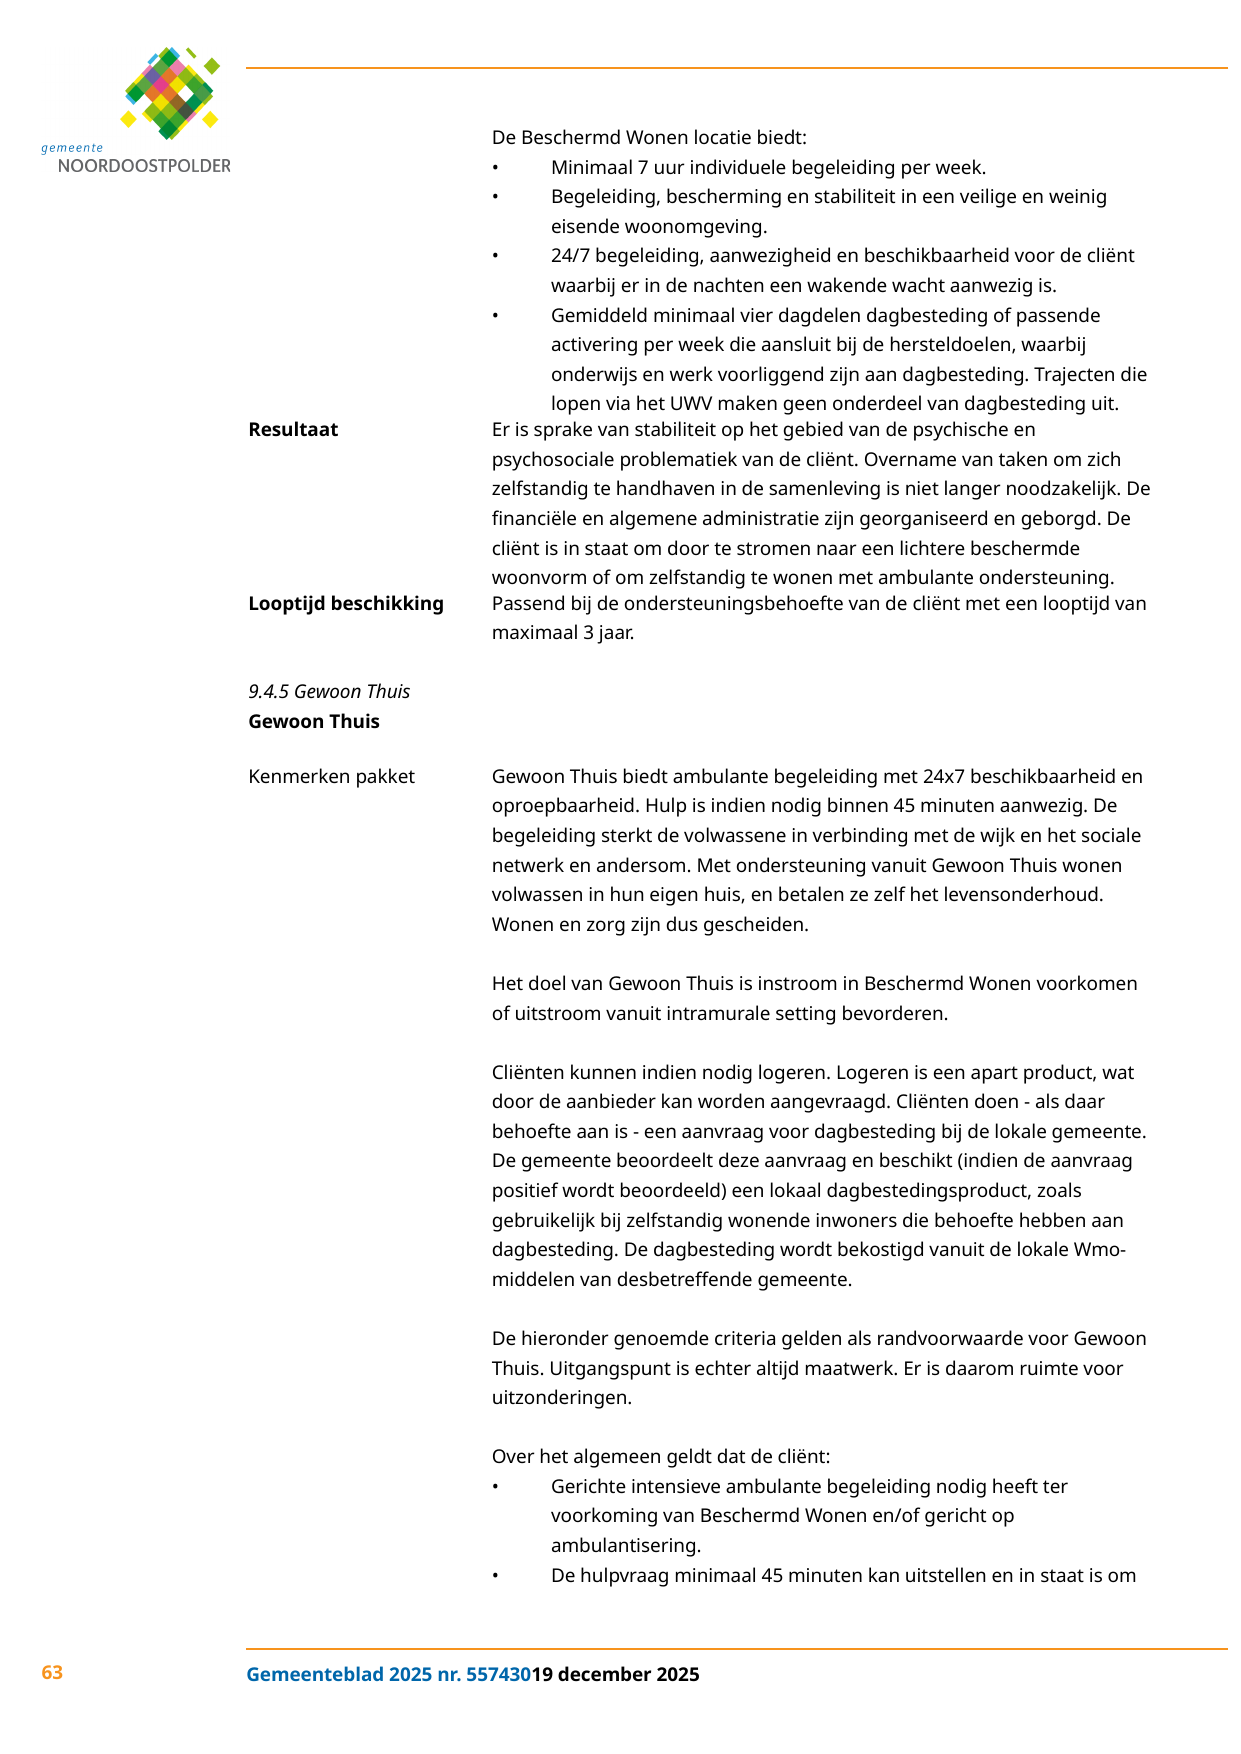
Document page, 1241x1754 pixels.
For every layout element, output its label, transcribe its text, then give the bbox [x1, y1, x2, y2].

table_cell De Beschermd Wonen locatie biedt: Minimaal 7 uur individuele begeleiding per week. Begeleiding, bescherming en stabiliteit in een veilige en weinig eisende woonomgeving. 24/7 begeleiding, aanwezigheid en beschikbaarheid voor de cliënt waarbij er in de nachten een wakende wacht aanwezig is. Gemiddeld minimaal vier dagdelen dagbesteding of passende activering per week die aansluit bij de hersteldoelen, waarbij onderwijs en werk voorliggend zijn aan dagbesteding. Trajecten die lopen via het UWV maken geen onderdeel van dagbesteding uit. [492, 95, 1152, 416]
table_cell Gewoon Thuis biedt ambulante begeleiding met 24x7 beschikbaarheid en oproepbaarheid. Hulp is indien nodig binnen 45 minuten aanwezig. De begeleiding sterkt de volwassene in verbinding met de wijk en het sociale netwerk en andersom. Met ondersteuning vanuit Gewoon Thuis wonen volwassen in hun eigen huis, en betalen ze zelf het levensonderhoud. Wonen en zorg zijn dus gescheiden. Het doel van Gewoon Thuis is instroom in Beschermd Wonen voorkomen of uitstroom vanuit intramurale setting bevorderen. Cliënten kunnen indien nodig logeren. Logeren is een apart product, wat door de aanbieder kan worden aangevraagd. Cliënten doen - als daar behoefte aan is - een aanvraag voor dagbesteding bij de lokale gemeente. De gemeente beoordeelt deze aanvraag en beschikt (indien de aanvraag positief wordt beoordeeld) een lokaal dagbestedingsproduct, zoals gebruikelijk bij zelfstandig wonende inwoners die behoefte hebben aan dagbesteding. De dagbesteding wordt bekostigd vanuit de lokale Wmo-middelen van desbetreffende gemeente. De hieronder genoemde criteria gelden als randvoorwaarde voor Gewoon Thuis. Uitgangspunt is echter altijd maatwerk. Er is daarom ruimte voor uitzonderingen. Over het algemeen geldt dat de cliënt: Gerichte intensieve ambulante begeleiding nodig heeft ter voorkoming van Beschermd Wonen en/of gericht op ambulantisering. De hulpvraag minimaal 45 minuten kan uitstellen en in staat is om [492, 763, 1152, 1588]
table_cell Looptijd beschikking [248, 590, 492, 645]
text 9.4.5 Gewoon Thuis [248, 678, 1152, 704]
table_cell Passend bij de ondersteuningsbehoefte van de cliënt met een looptijd van maximaal 3 jaar. [492, 590, 1152, 645]
table_header Gewoon Thuis [248, 708, 1152, 763]
table_cell Resultaat [248, 416, 492, 590]
table_cell [248, 95, 492, 416]
table_cell Kenmerken pakket [248, 763, 492, 1588]
picture [41, 47, 231, 172]
table_cell Er is sprake van stabiliteit op het gebied van de psychische en psychosociale problematiek van de cliënt. Overname van taken om zich zelfstandig te handhaven in de samenleving is niet langer noodzakelijk. De financiële en algemene administratie zijn georganiseerd en geborgd. De cliënt is in staat om door te stromen naar een lichtere beschermde woonvorm of om zelfstandig te wonen met ambulante ondersteuning. [492, 416, 1152, 590]
